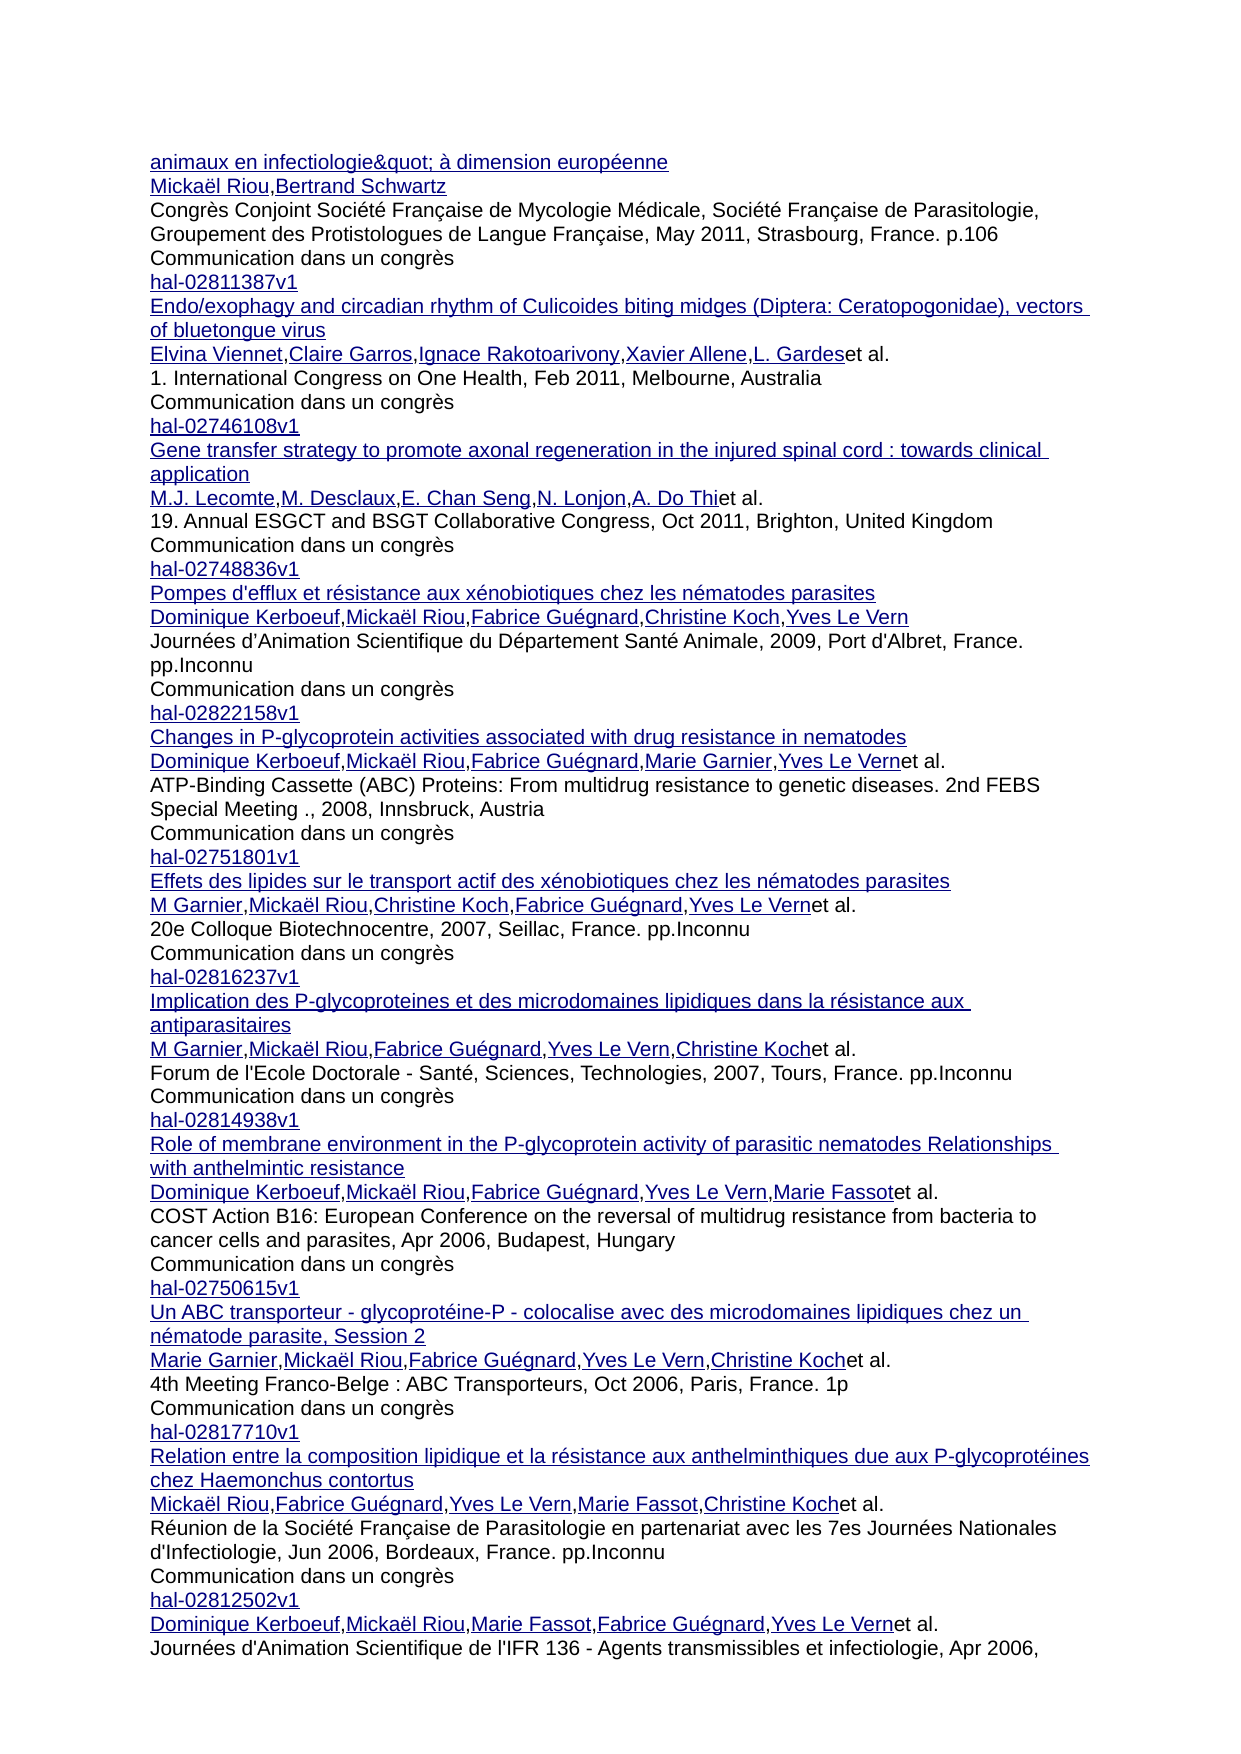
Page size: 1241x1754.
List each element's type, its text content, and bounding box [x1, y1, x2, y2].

table_cell Effets des lipides sur le transport actif des xénobiotiques chez les nématodes parasites M Garnier,Mickaël Riou,Christine Koch,Fabrice Guégnard,Yves Le Vernet al. 20e Colloque Biotechnocentre, 2007, Seillac, France. pp.Inconnu Communication dans un congrès hal-02816237v1 [150, 869, 1090, 988]
table_cell Role of membrane environment in the P-glycoprotein activity of parasitic nematodes Relationships with anthelmintic resistance Dominique Kerboeuf,Mickaël Riou,Fabrice Guégnard,Yves Le Vern,Marie Fassotet al. COST Action B16: European Conference on the reversal of multidrug resistance from bacteria to cancer cells and parasites, Apr 2006, Budapest, Hungary Communication dans un congrès hal-02750615v1 [150, 1132, 1090, 1300]
table_cell La plateforme d'infectiologie du centre INRA de Tours : une animalerie protégée pour &quot;modèles animaux en infectiologie&quot; à dimension européenne Mickaël Riou,Bertrand Schwartz Congrès Conjoint Société Française de Mycologie Médicale, Société Française de Parasitologie, Groupement des Protistologues de Langue Française, May 2011, Strasbourg, France. p.106 Communication dans un congrès hal-02811387v1 [150, 150, 1090, 294]
table_cell of bluetongue virus Elvina Viennet,Claire Garros,Ignace Rakotoarivony,Xavier Allene,L. Gardeset al. 1. International Congress on One Health, Feb 2011, Melbourne, Australia Communication dans un congrès hal-02746108v1 [150, 316, 1090, 437]
table_cell Pompes d'efflux et résistance aux xénobiotiques chez les nématodes parasites Dominique Kerboeuf,Mickaël Riou,Fabrice Guégnard,Christine Koch,Yves Le Vern Journées d’Animation Scientifique du Département Santé Animale, 2009, Port d'Albret, France. pp.Inconnu Communication dans un congrès hal-02822158v1 [150, 581, 1090, 725]
table_cell Gene transfer strategy to promote axonal regeneration in the injured spinal cord : towards clinical application M.J. Lecomte,M. Desclaux,E. Chan Seng,N. Lonjon,A. Do Thiet al. 19. Annual ESGCT and BSGT Collaborative Congress, Oct 2011, Brighton, United Kingdom Communication dans un congrès hal-02748836v1 [150, 438, 1090, 581]
table_cell Relation entre la composition lipidique et la résistance aux anthelminthiques due aux P-glycoprotéines [150, 1444, 1090, 1465]
table_cell Rôle des lipides membranaires dans la résistance des parasites aux anthelminthiques Dominique Kerboeuf,Mickaël Riou,Marie Fassot,Fabrice Guégnard,Yves Le Vernet al. Journées d'Animation Scientifique de l'IFR 136 - Agents transmissibles et infectiologie, Apr 2006, Tours, France. pp.Inconnu Communication dans un congrès hal-02813272v1 [150, 1611, 1090, 1659]
table_cell Implication des P-glycoproteines et des microdomaines lipidiques dans la résistance aux antiparasitaires M Garnier,Mickaël Riou,Fabrice Guégnard,Yves Le Vern,Christine Kochet al. Forum de l'Ecole Doctorale - Santé, Sciences, Technologies, 2007, Tours, France. pp.Inconnu Communication dans un congrès hal-02814938v1 [150, 989, 1090, 1132]
table_cell chez Haemonchus contortus Mickaël Riou,Fabrice Guégnard,Yves Le Vern,Marie Fassot,Christine Kochet al. Réunion de la Société Française de Parasitologie en partenariat avec les 7es Journées Nationales d'Infectiologie, Jun 2006, Bordeaux, France. pp.Inconnu Communication dans un congrès hal-02812502v1 [150, 1466, 1090, 1611]
table_cell Endo/exophagy and circadian rhythm of Culicoides biting midges (Diptera: Ceratopogonidae), vectors [150, 294, 1090, 315]
table_cell Un ABC transporteur - glycoprotéine-P - colocalise avec des microdomaines lipidiques chez un nématode parasite, Session 2 Marie Garnier,Mickaël Riou,Fabrice Guégnard,Yves Le Vern,Christine Kochet al. 4th Meeting Franco-Belge : ABC Transporteurs, Oct 2006, Paris, France. 1p Communication dans un congrès hal-02817710v1 [150, 1300, 1090, 1444]
table_cell Changes in P-glycoprotein activities associated with drug resistance in nematodes Dominique Kerboeuf,Mickaël Riou,Fabrice Guégnard,Marie Garnier,Yves Le Vernet al. ATP-Binding Cassette (ABC) Proteins: From multidrug resistance to genetic diseases. 2nd FEBS Special Meeting ., 2008, Innsbruck, Austria Communication dans un congrès hal-02751801v1 [150, 725, 1090, 869]
